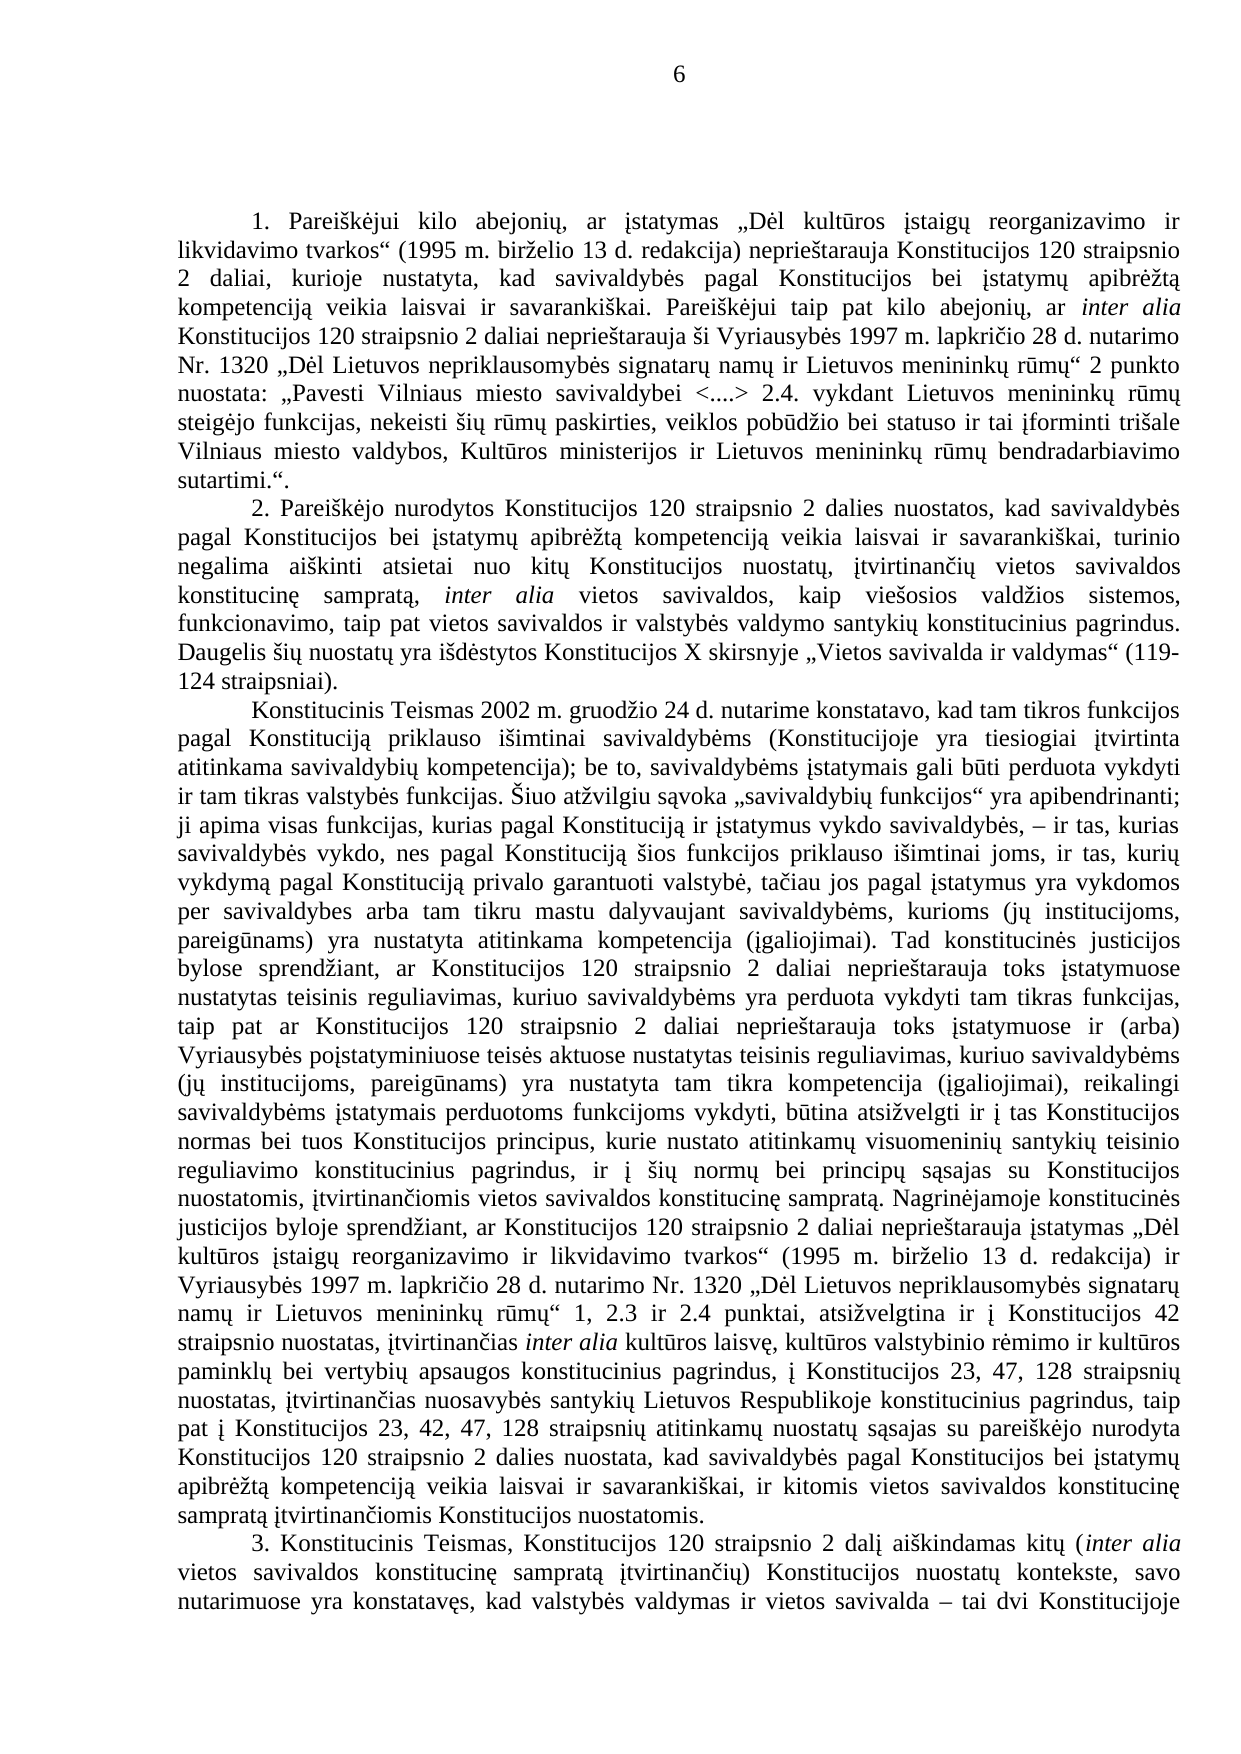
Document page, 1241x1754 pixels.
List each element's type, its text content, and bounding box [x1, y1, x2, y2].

text 3. Konstitucinis Teismas, Konstitucijos 120 straipsnio 2 dalį aiškindamas kitų (inter alia vietos savivaldos konstitucinę sampratą įtvirtinančių) Konstitucijos nuostatų kontekste, savo nutarimuose yra konstatavęs, kad valstybės valdymas ir vietos savivalda – tai dvi Konstitucijoje [177, 1528, 1181, 1615]
text 1. Pareiškėjui kilo abejonių, ar įstatymas „Dėl kultūros įstaigų reorganizavimo ir likvidavimo tvarkos“ (1995 m. birželio 13 d. redakcija) neprieštarauja Konstitucijos 120 straipsnio 2 daliai, kurioje nustatyta, kad savivaldybės pagal Konstitucijos bei įstatymų apibrėžtą kompetenciją veikia laisvai ir savarankiškai. Pareiškėjui taip pat kilo abejonių, ar inter alia Konstitucijos 120 straipsnio 2 daliai neprieštarauja ši Vyriausybės 1997 m. lapkričio 28 d. nutarimo Nr. 1320 „Dėl Lietuvos nepriklausomybės signatarų namų ir Lietuvos menininkų rūmų“ 2 punkto nuostata: „Pavesti Vilniaus miesto savivaldybei <....> 2.4. vykdant Lietuvos menininkų rūmų steigėjo funkcijas, nekeisti šių rūmų paskirties, veiklos pobūdžio bei statuso ir tai įforminti trišale Vilniaus miesto valdybos, Kultūros ministerijos ir Lietuvos menininkų rūmų bendradarbiavimo sutartimi.“. [177, 206, 1181, 493]
text 2. Pareiškėjo nurodytos Konstitucijos 120 straipsnio 2 dalies nuostatos, kad savivaldybės pagal Konstitucijos bei įstatymų apibrėžtą kompetenciją veikia laisvai ir savarankiškai, turinio negalima aiškinti atsietai nuo kitų Konstitucijos nuostatų, įtvirtinančių vietos savivaldos konstitucinę sampratą, inter alia vietos savivaldos, kaip viešosios valdžios sistemos, funkcionavimo, taip pat vietos savivaldos ir valstybės valdymo santykių konstitucinius pagrindus. Daugelis šių nuostatų yra išdėstytos Konstitucijos X skirsnyje „Vietos savivalda ir valdymas“ (119-124 straipsniai). [177, 493, 1181, 695]
text Konstitucinis Teismas 2002 m. gruodžio 24 d. nutarime konstatavo, kad tam tikros funkcijos pagal Konstituciją priklauso išimtinai savivaldybėms (Konstitucijoje yra tiesiogiai įtvirtinta atitinkama savivaldybių kompetencija); be to, savivaldybėms įstatymais gali būti perduota vykdyti ir tam tikras valstybės funkcijas. Šiuo atžvilgiu sąvoka „savivaldybių funkcijos“ yra apibendrinanti; ji apima visas funkcijas, kurias pagal Konstituciją ir įstatymus vykdo savivaldybės, – ir tas, kurias savivaldybės vykdo, nes pagal Konstituciją šios funkcijos priklauso išimtinai joms, ir tas, kurių vykdymą pagal Konstituciją privalo garantuoti valstybė, tačiau jos pagal įstatymus yra vykdomos per savivaldybes arba tam tikru mastu dalyvaujant savivaldybėms, kurioms (jų institucijoms, pareigūnams) yra nustatyta atitinkama kompetencija (įgaliojimai). Tad konstitucinės justicijos bylose sprendžiant, ar Konstitucijos 120 straipsnio 2 daliai neprieštarauja toks įstatymuose nustatytas teisinis reguliavimas, kuriuo savivaldybėms yra perduota vykdyti tam tikras funkcijas, taip pat ar Konstitucijos 120 straipsnio 2 daliai neprieštarauja toks įstatymuose ir (arba) Vyriausybės poįstatyminiuose teisės aktuose nustatytas teisinis reguliavimas, kuriuo savivaldybėms (jų institucijoms, pareigūnams) yra nustatyta tam tikra kompetencija (įgaliojimai), reikalingi savivaldybėms įstatymais perduotoms funkcijoms vykdyti, būtina atsižvelgti ir į tas Konstitucijos normas bei tuos Konstitucijos principus, kurie nustato atitinkamų visuomeninių santykių teisinio reguliavimo konstitucinius pagrindus, ir į šių normų bei principų sąsajas su Konstitucijos nuostatomis, įtvirtinančiomis vietos savivaldos konstitucinę sampratą. Nagrinėjamoje konstitucinės justicijos byloje sprendžiant, ar Konstitucijos 120 straipsnio 2 daliai neprieštarauja įstatymas „Dėl kultūros įstaigų reorganizavimo ir likvidavimo tvarkos“ (1995 m. birželio 13 d. redakcija) ir Vyriausybės 1997 m. lapkričio 28 d. nutarimo Nr. 1320 „Dėl Lietuvos nepriklausomybės signatarų namų ir Lietuvos menininkų rūmų“ 1, 2.3 ir 2.4 punktai, atsižvelgtina ir į Konstitucijos 42 straipsnio nuostatas, įtvirtinančias inter alia kultūros laisvę, kultūros valstybinio rėmimo ir kultūros paminklų bei vertybių apsaugos konstitucinius pagrindus, į Konstitucijos 23, 47, 128 straipsnių nuostatas, įtvirtinančias nuosavybės santykių Lietuvos Respublikoje konstitucinius pagrindus, taip pat į Konstitucijos 23, 42, 47, 128 straipsnių atitinkamų nuostatų sąsajas su pareiškėjo nurodyta Konstitucijos 120 straipsnio 2 dalies nuostata, kad savivaldybės pagal Konstitucijos bei įstatymų apibrėžtą kompetenciją veikia laisvai ir savarankiškai, ir kitomis vietos savivaldos konstitucinę sampratą įtvirtinančiomis Konstitucijos nuostatomis. [177, 695, 1181, 1528]
